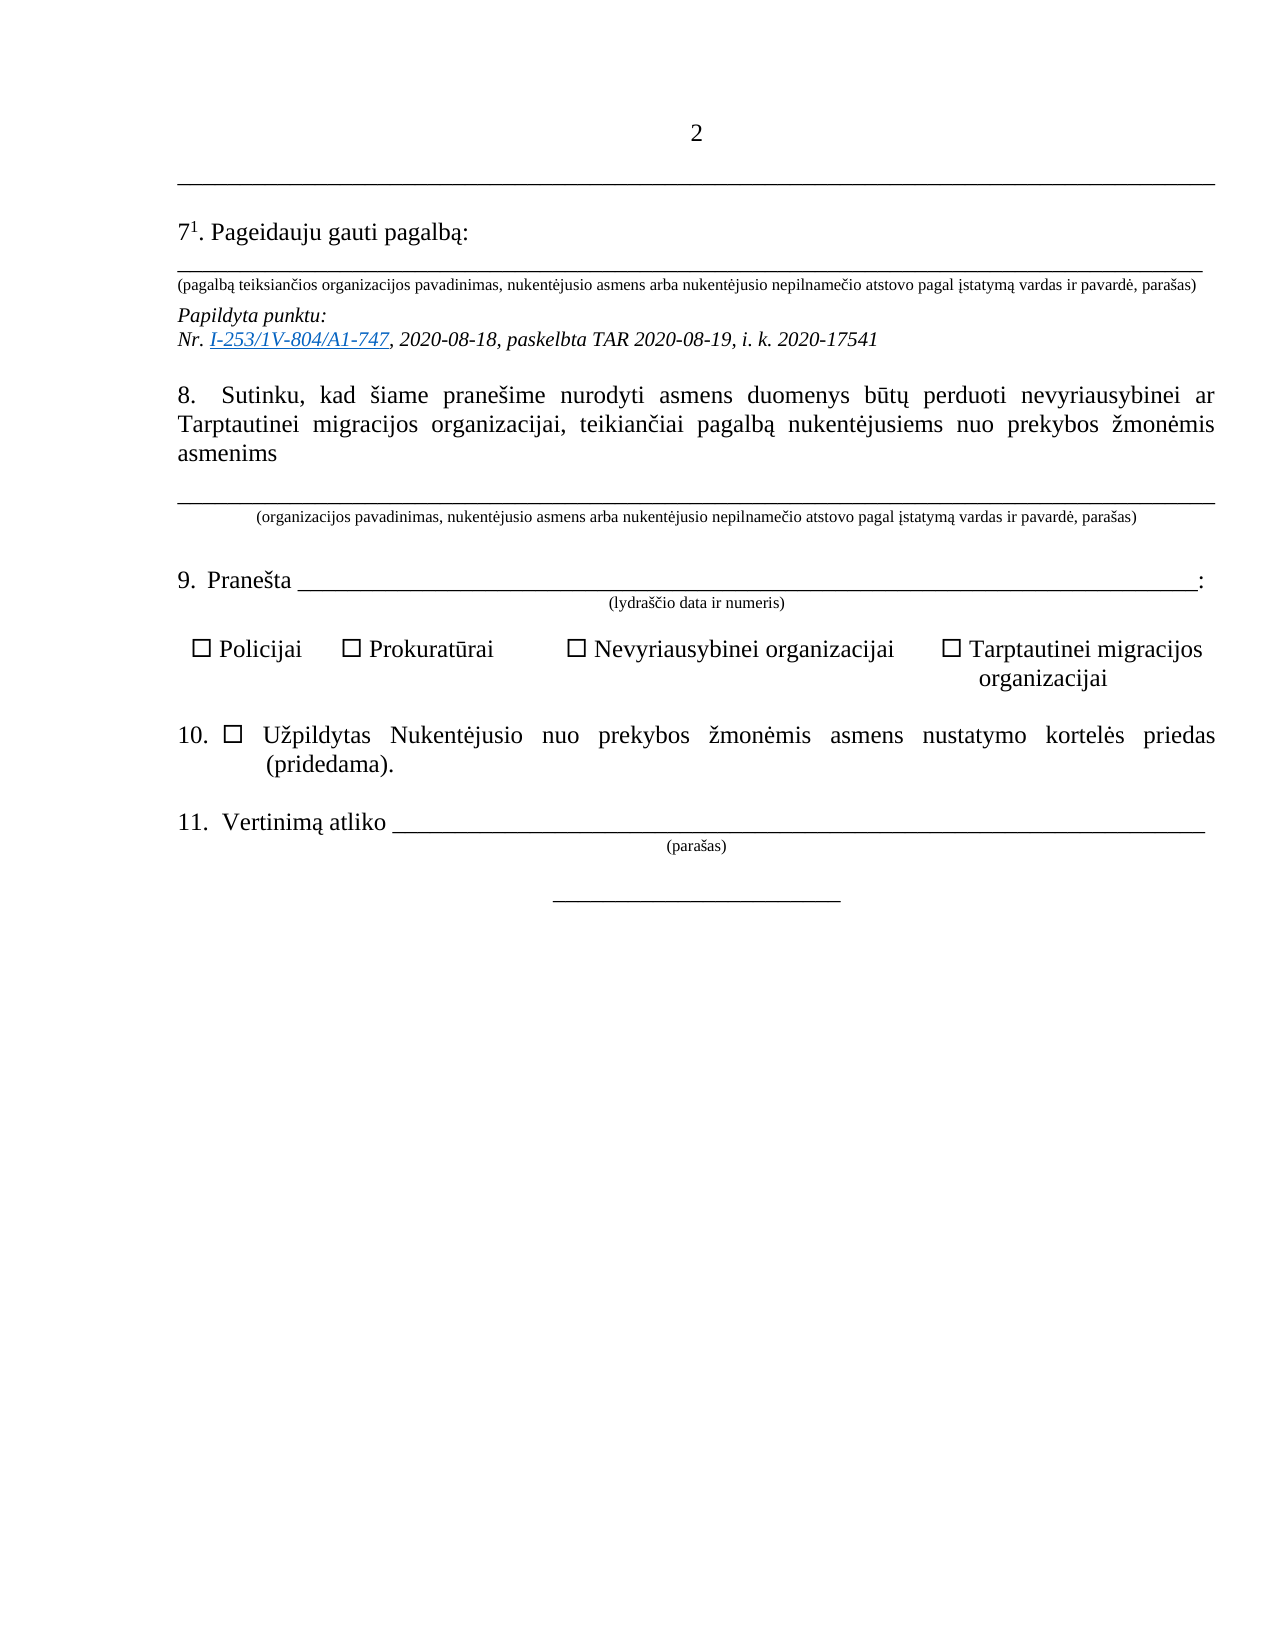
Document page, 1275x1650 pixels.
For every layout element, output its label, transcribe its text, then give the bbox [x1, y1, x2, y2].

text  Policijai  Prokuratūrai  Nevyriausybinei organizacijai  Tarptautinei migracijos [177, 634, 1216, 663]
text (parašas) [177, 835, 1216, 864]
text ___________________________________________________________________________________ [177, 478, 1216, 507]
text ___________________________________________________________________________________ [177, 159, 1216, 188]
text 11. Vertinimą atliko _________________________________________________________________ [177, 807, 1216, 835]
text (organizacijos pavadinimas, nukentėjusio asmens arba nukentėjusio nepilnamečio atstovo pagal įstatymą vardas ir pavardė, parašas) [177, 507, 1216, 536]
text _______________________ [177, 876, 1216, 905]
text 71. Pageidauju gauti pagalbą: [177, 217, 1216, 246]
text 9. Pranešta ________________________________________________________________________: [177, 565, 1216, 593]
text __________________________________________________________________________________ [177, 246, 1216, 274]
text (lydraščio data ir numeris) [177, 593, 1216, 622]
text (pagalbą teiksiančios organizacijos pavadinimas, nukentėjusio asmens arba nukentėjusio nepilnamečio atstovo pagal įstatymą vardas ir pavardė, parašas) [177, 274, 1216, 303]
text Nr. I-253/1V-804/A1-747, 2020-08-18, paskelbta TAR 2020-08-19, i. k. 2020-17541 [177, 327, 1216, 351]
text Papildyta punktu: [177, 303, 1216, 327]
text 8. Sutinku, kad šiame pranešime nurodyti asmens duomenys būtų perduoti nevyriausybinei ar Tarptautinei migracijos organizacijai, teikiančiai pagalbą nukentėjusiems nuo prekybos žmonėmis asmenims [177, 380, 1216, 466]
text 10.  Užpildytas Nukentėjusio nuo prekybos žmonėmis asmens nustatymo kortelės priedas (pridedama). [177, 720, 1216, 778]
text organizacijai [177, 663, 1107, 692]
